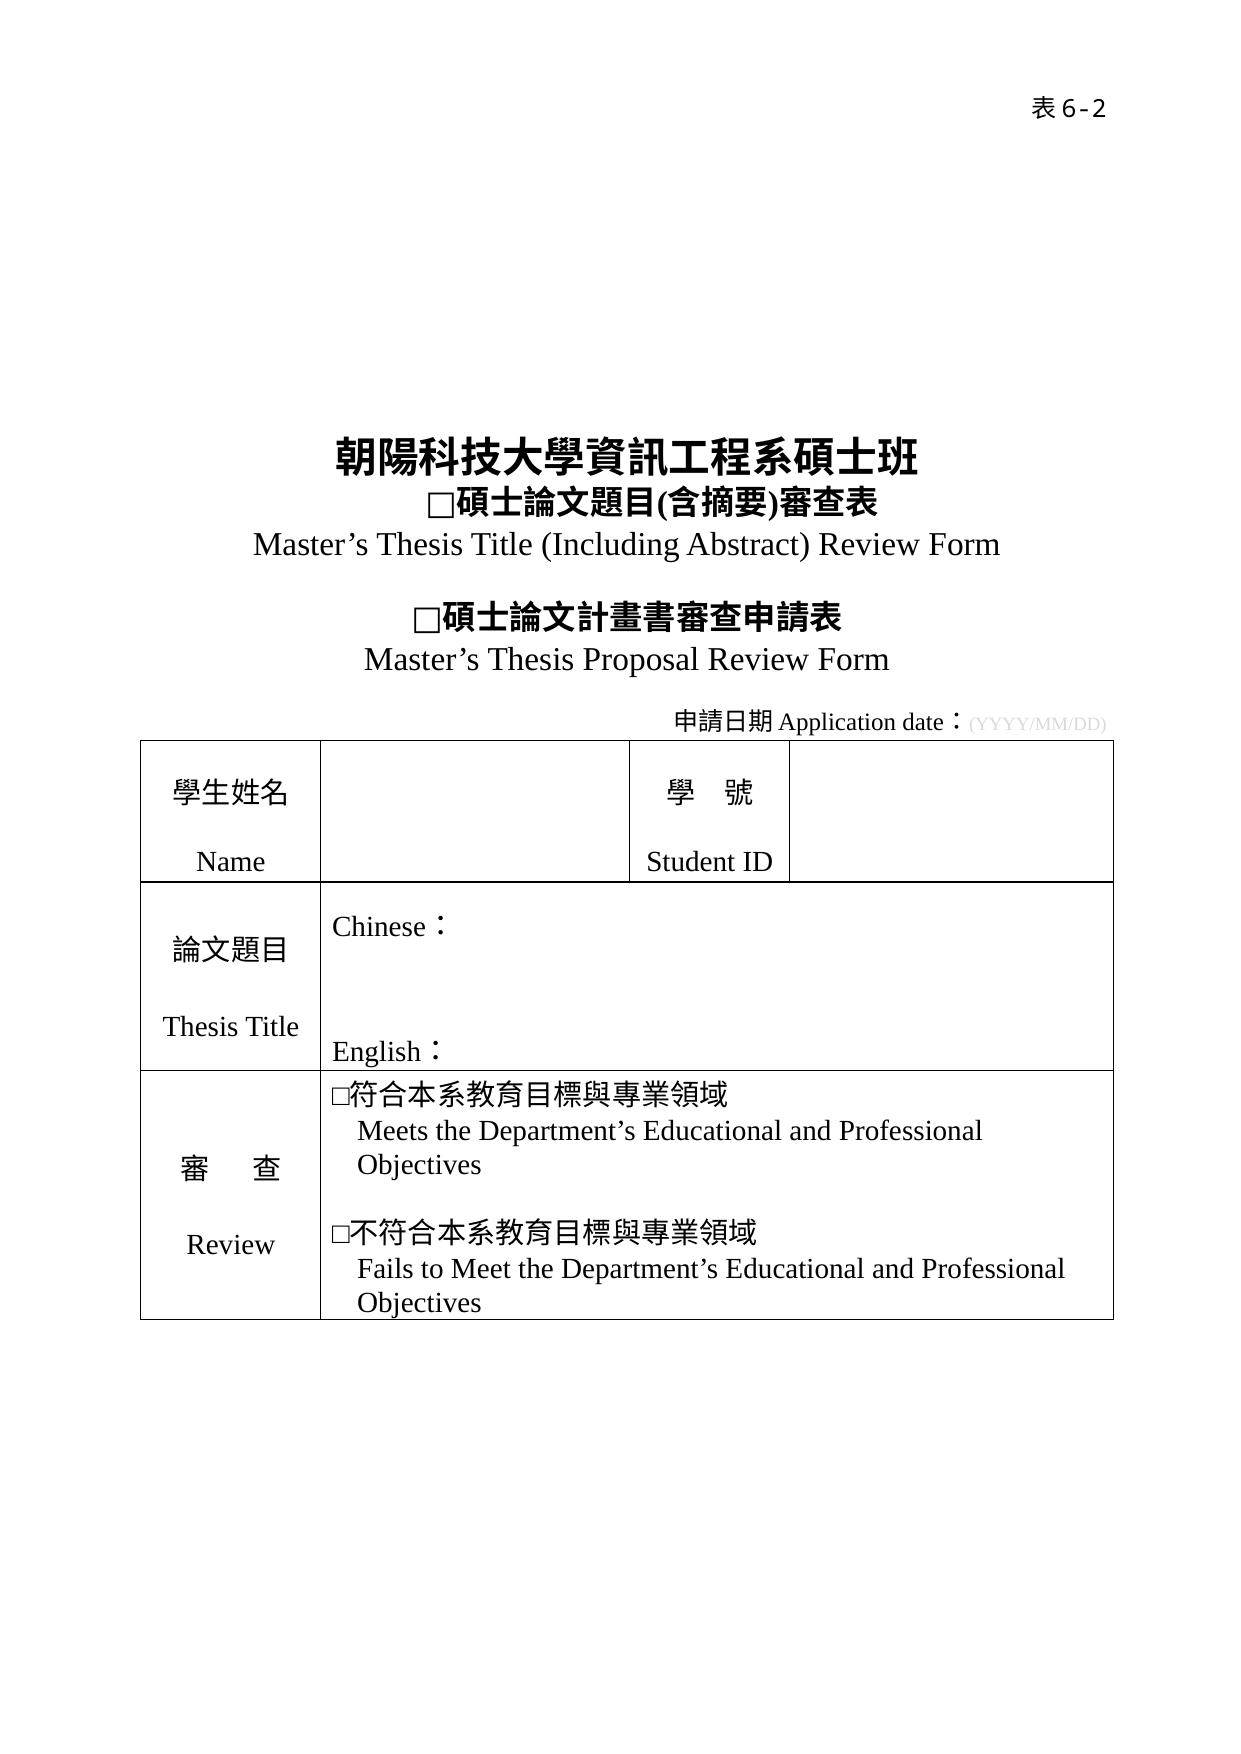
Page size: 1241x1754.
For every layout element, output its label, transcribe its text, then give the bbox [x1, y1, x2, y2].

text 申請日期Application date：(YYYY/MM/DD) [148, 678, 1106, 740]
table_header [790, 741, 1113, 881]
table_header [321, 741, 629, 881]
text Master’s Thesis Proposal Review Form [148, 639, 1106, 678]
text 朝陽科技大學資訊工程系碩士班 [148, 413, 1106, 476]
table_header 學 號 Student ID [630, 741, 789, 881]
text □碩士論文計畫書審查申請表 [148, 591, 1106, 639]
table_cell 審 查 Review [141, 1071, 320, 1319]
table_cell □符合本系教育目標與專業領域 Meets the Department’s Educational and Professional Objectives □不符合本系教育目標與專業領域 Fails to Meet the Department’s Educational and Professional Objectives [321, 1071, 1113, 1319]
table_cell Chinese： English： [321, 883, 1113, 1070]
table_cell 論文題目 Thesis Title [141, 883, 320, 1070]
text □碩士論文題目(含摘要)審查表 [148, 476, 1106, 524]
table_header 學生姓名 Name [141, 741, 320, 881]
text Master’s Thesis Title (Including Abstract) Review Form [148, 524, 1106, 562]
